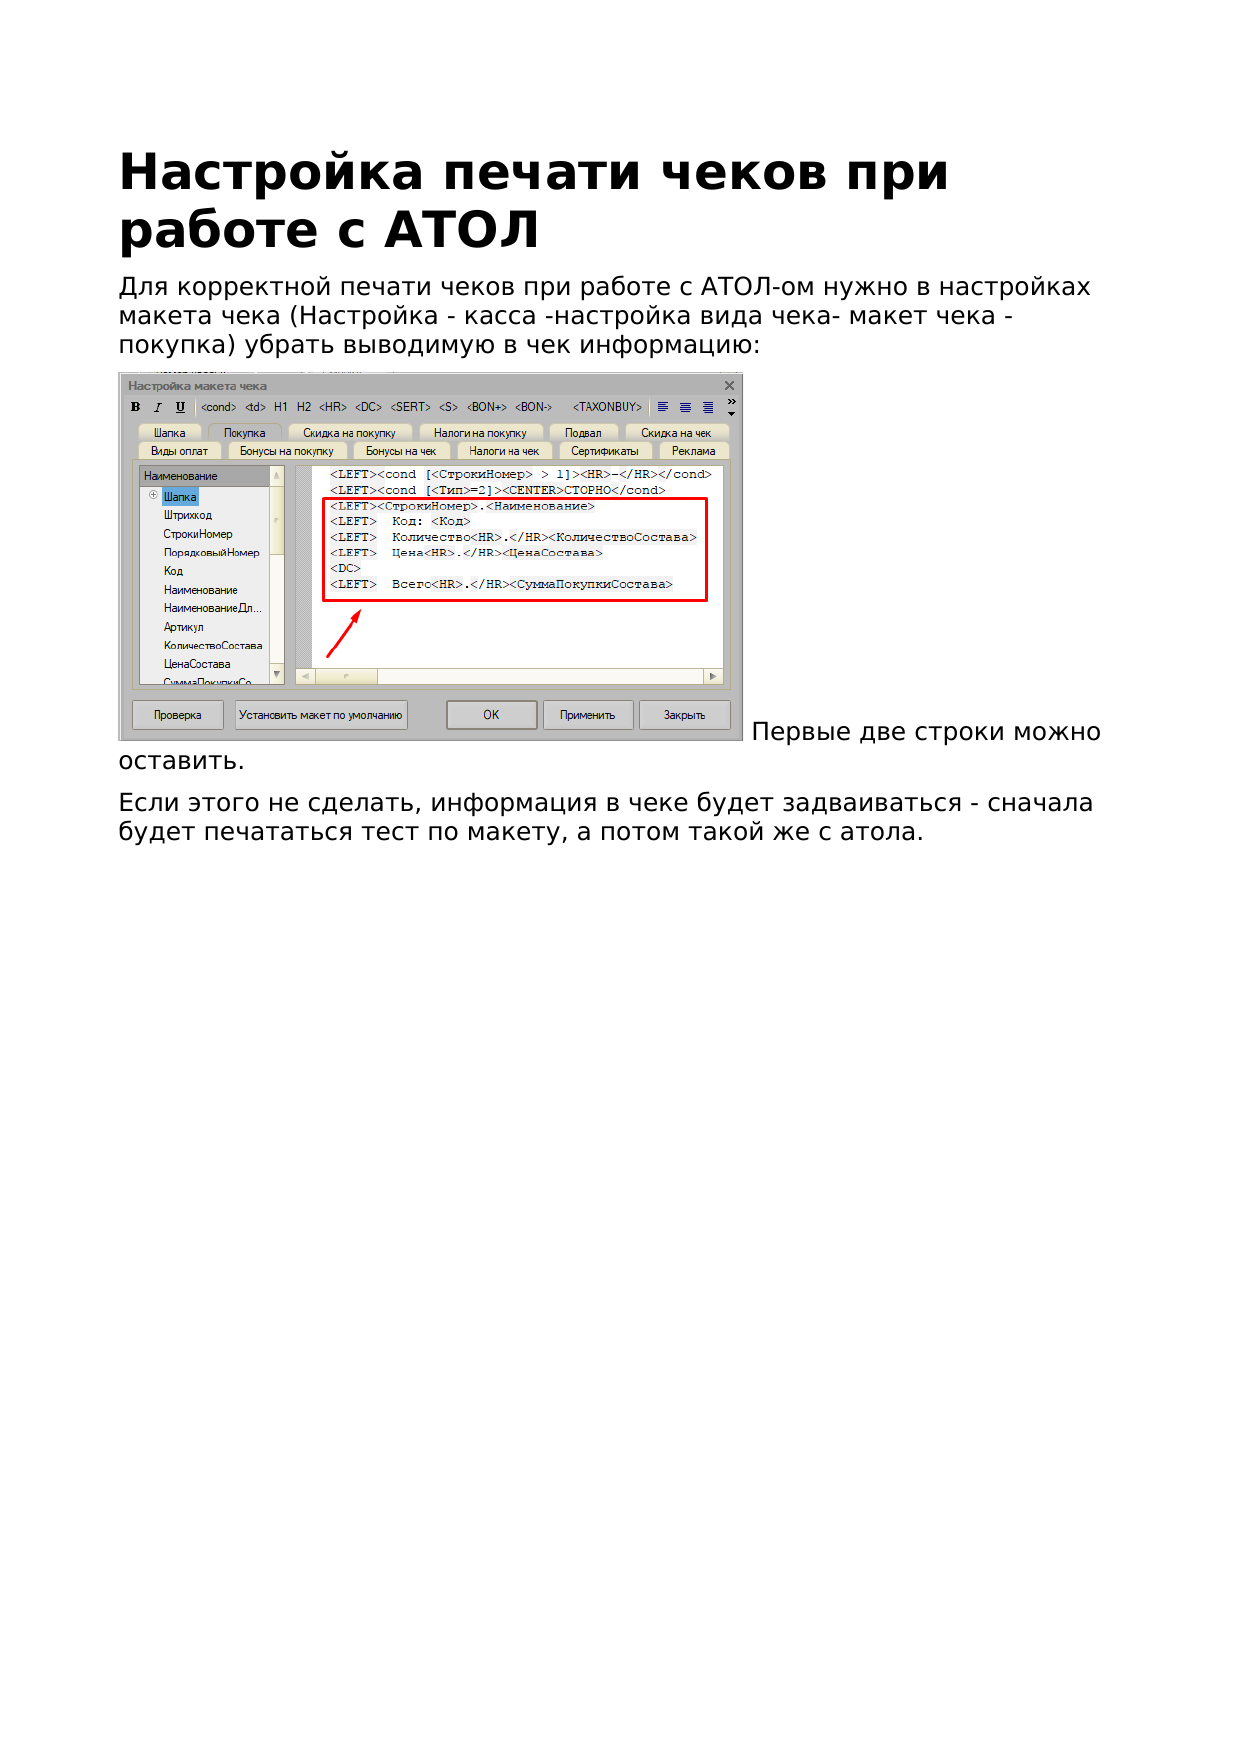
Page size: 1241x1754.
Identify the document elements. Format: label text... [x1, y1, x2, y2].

text Для корректной печати чеков при работе с АТОЛ-ом нужно в настройках макета чека (Настройка - касса -настройка вида чека- макет чека - покупка) убрать выводимую в чек информацию: [118, 272, 1122, 359]
subtitle Настройка печати чеков при работе с АТОЛ [118, 143, 1122, 259]
text Первые две строки можно оставить. [118, 372, 1122, 775]
picture [118, 372, 744, 741]
text Если этого не сделать, информация в чеке будет задваиваться - сначала будет печататься тест по макету, а потом такой же с атола. [118, 788, 1122, 846]
